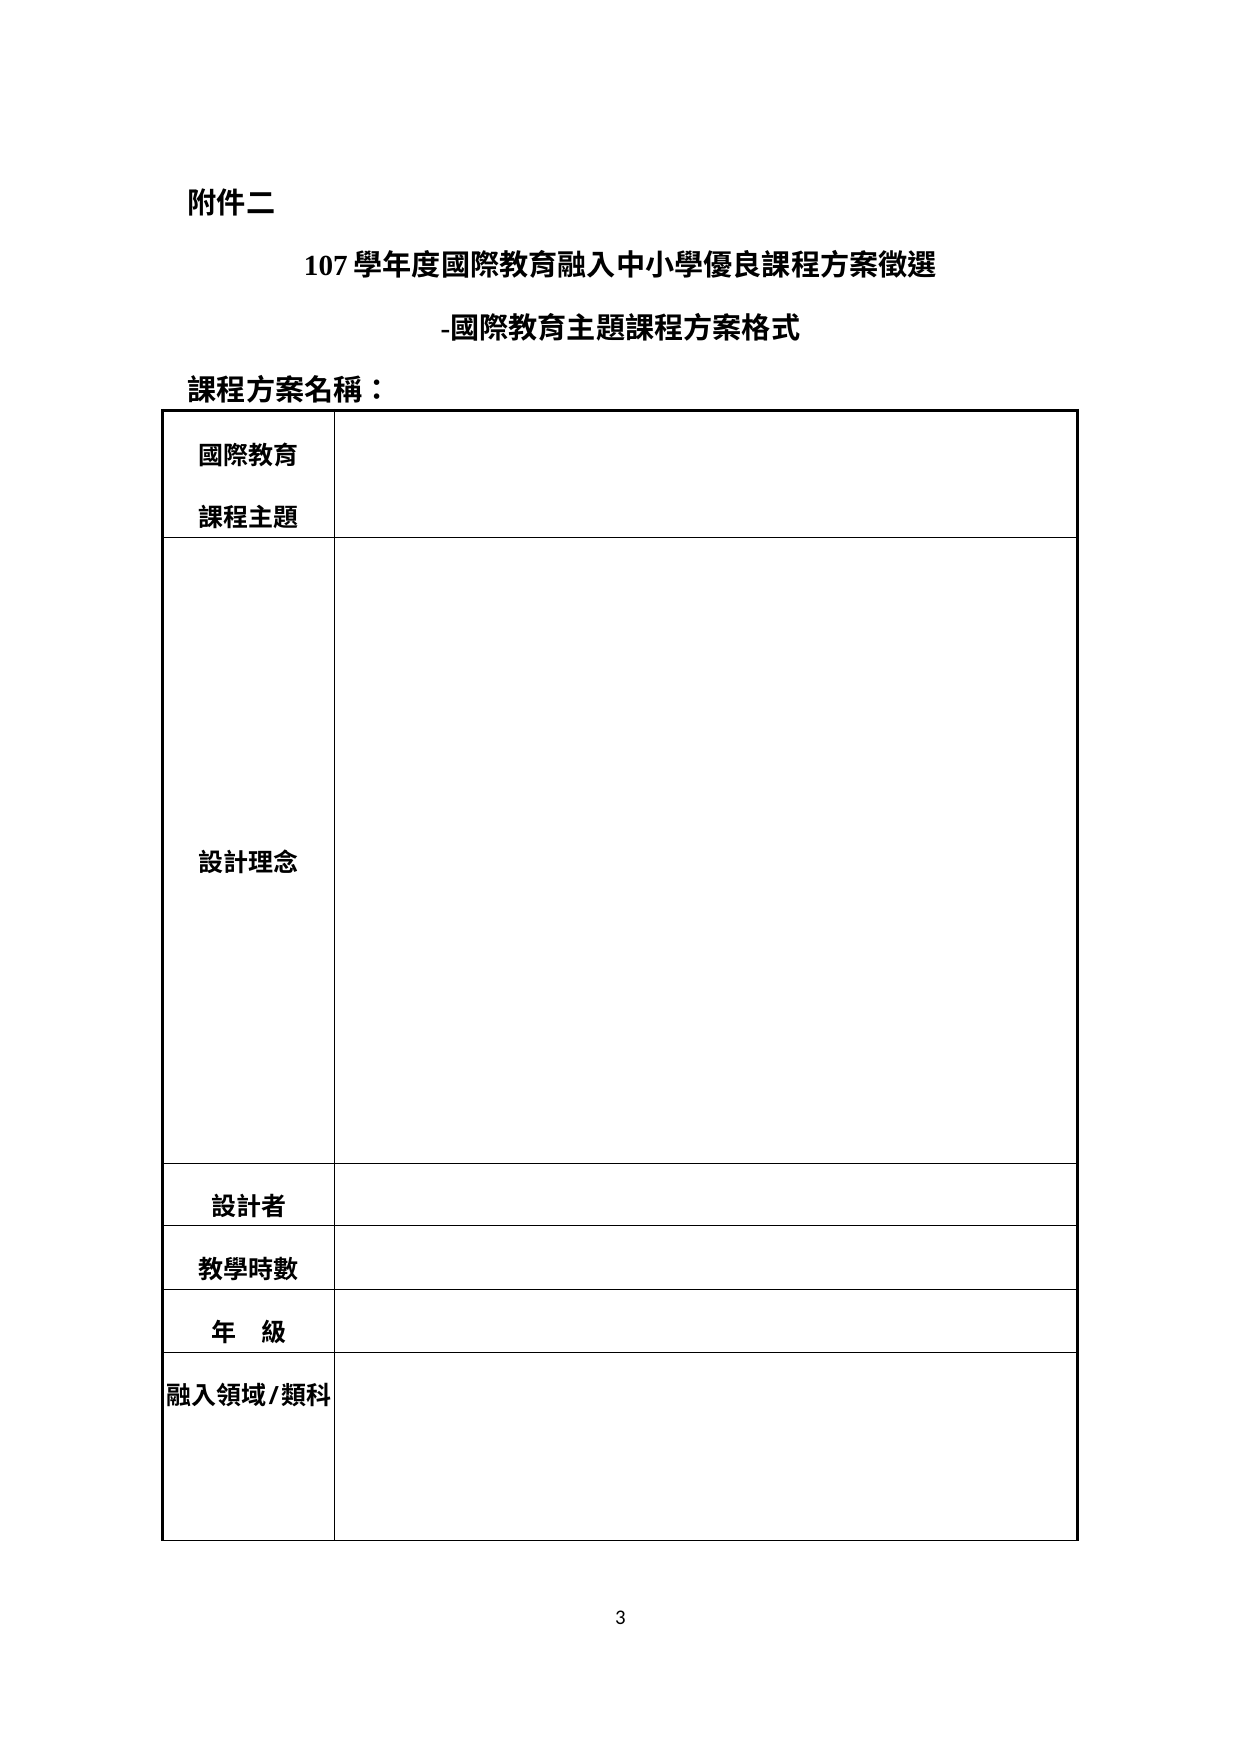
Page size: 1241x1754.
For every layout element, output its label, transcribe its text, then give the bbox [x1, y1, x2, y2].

table_cell [335, 1353, 1076, 1539]
text 附件二 [187, 159, 1053, 221]
table_cell 年 級 [164, 1290, 334, 1351]
text 課程方案名稱： [187, 346, 1053, 409]
table_header [335, 412, 1076, 537]
table_cell [335, 538, 1076, 1162]
table_cell 融入領域/類科 [164, 1353, 334, 1539]
table_cell [335, 1226, 1076, 1288]
text 107學年度國際教育融入中小學優良課程方案徵選 [187, 221, 1053, 284]
table_cell [335, 1290, 1076, 1351]
table_header 國際教育 課程主題 [164, 412, 334, 537]
text -國際教育主題課程方案格式 [187, 284, 1053, 346]
table_cell 設計理念 [164, 538, 334, 1162]
table_cell [335, 1164, 1076, 1225]
table_cell 設計者 [164, 1164, 334, 1225]
table_cell 教學時數 [164, 1226, 334, 1288]
